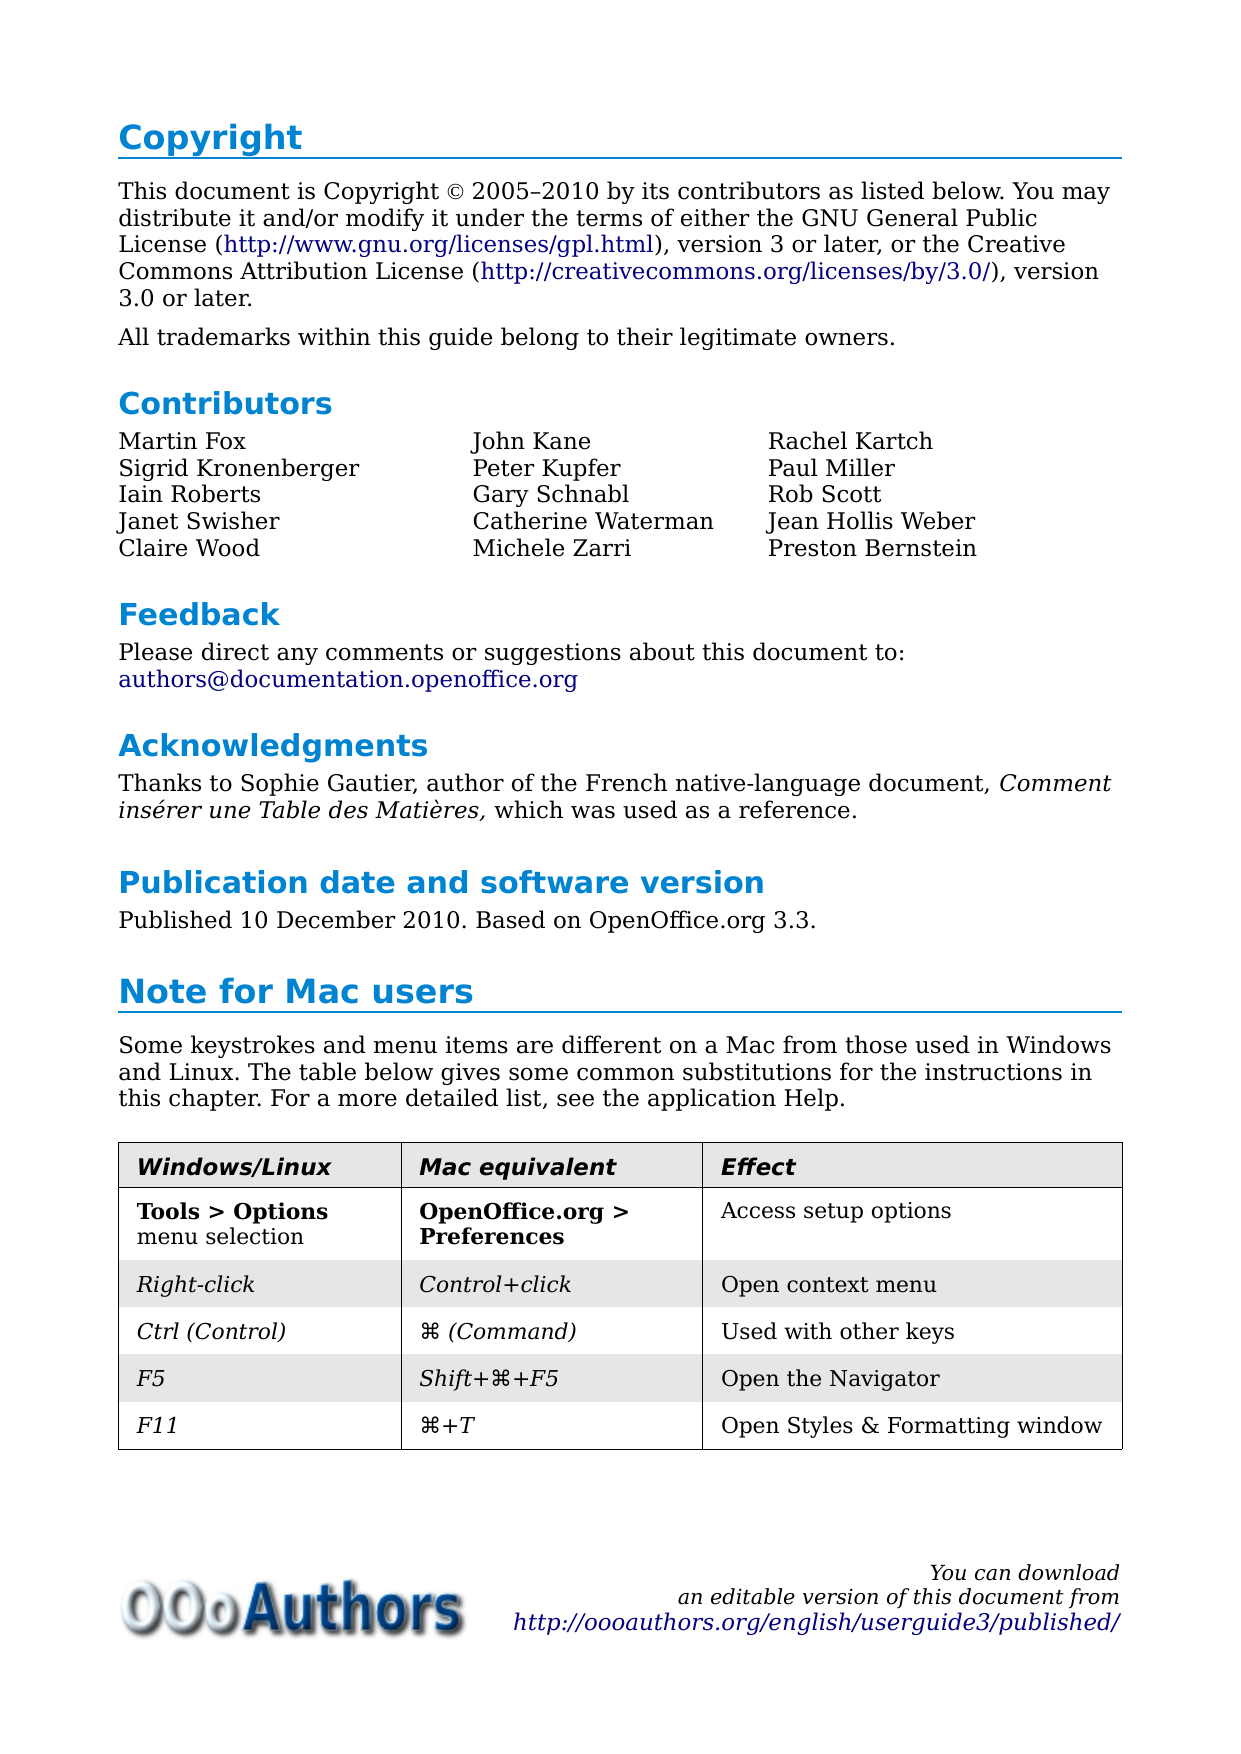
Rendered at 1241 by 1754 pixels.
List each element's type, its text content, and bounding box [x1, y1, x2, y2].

table_cell Tools > Options menu selection [119, 1188, 401, 1260]
table_header Windows/Linux [119, 1143, 401, 1187]
text All trademarks within this guide belong to their legitimate owners. [118, 324, 1122, 351]
text Acknowledgments [118, 729, 1122, 764]
text Thanks to Sophie Gautier, author of the French native-language document, Comment insérer une Table des Matières, which was used as a reference. [118, 770, 1122, 824]
text Martin Fox John Kane Rachel Kartch Sigrid Kronenberger Peter Kupfer Paul Miller Iain Roberts Gary Schnabl Rob Scott Janet Swisher Catherine Waterman Jean Hollis Weber Claire Wood Michele Zarri Preston Bernstein [118, 428, 1122, 562]
table_header Mac equivalent [402, 1143, 702, 1187]
table_cell Open context menu [703, 1260, 1122, 1307]
table_cell Open the Navigator [703, 1354, 1122, 1402]
text Publication date and software version [118, 866, 1122, 901]
table_cell F11 [119, 1402, 401, 1449]
table_cell OpenOffice.org > Preferences [402, 1188, 702, 1260]
table_cell z (Command) [402, 1307, 702, 1354]
table_cell Used with other keys [703, 1307, 1122, 1354]
text Contributors [118, 387, 1122, 422]
table_cell Control+click [402, 1260, 702, 1307]
subtitle Note for Mac users [118, 972, 1122, 1011]
picture [117, 1555, 471, 1644]
table_cell Access setup options [703, 1188, 1122, 1260]
table_cell Shift+z+F5 [402, 1354, 702, 1402]
text Please direct any comments or suggestions about this document to: authors@documentation.openoffice.org [118, 639, 1122, 693]
table_cell z+T [402, 1402, 702, 1449]
subtitle Copyright [118, 118, 1122, 157]
text Feedback [118, 598, 1122, 633]
table_cell Ctrl (Control) [119, 1307, 401, 1354]
table_cell Right-click [119, 1260, 401, 1307]
table_cell Open Styles & Formatting window [703, 1402, 1122, 1449]
table_cell F5 [119, 1354, 401, 1402]
text Published 10 December 2010. Based on OpenOffice.org 3.3. [118, 907, 1122, 934]
text Some keystrokes and menu items are different on a Mac from those used in Windows and Linux. The table below gives some common substitutions for the instructions in this chapter. For a more detailed list, see the application Help. [118, 1032, 1122, 1112]
text This document is Copyright © 2005–2010 by its contributors as listed below. You may distribute it and/or modify it under the terms of either the GNU General Public License (http://www.gnu.org/licenses/gpl.html), version 3 or later, or the Creative Commons Attribution License (http://creativecommons.org/licenses/by/3.0/), version 3.0 or later. [118, 178, 1122, 311]
table_header Effect [703, 1143, 1122, 1187]
